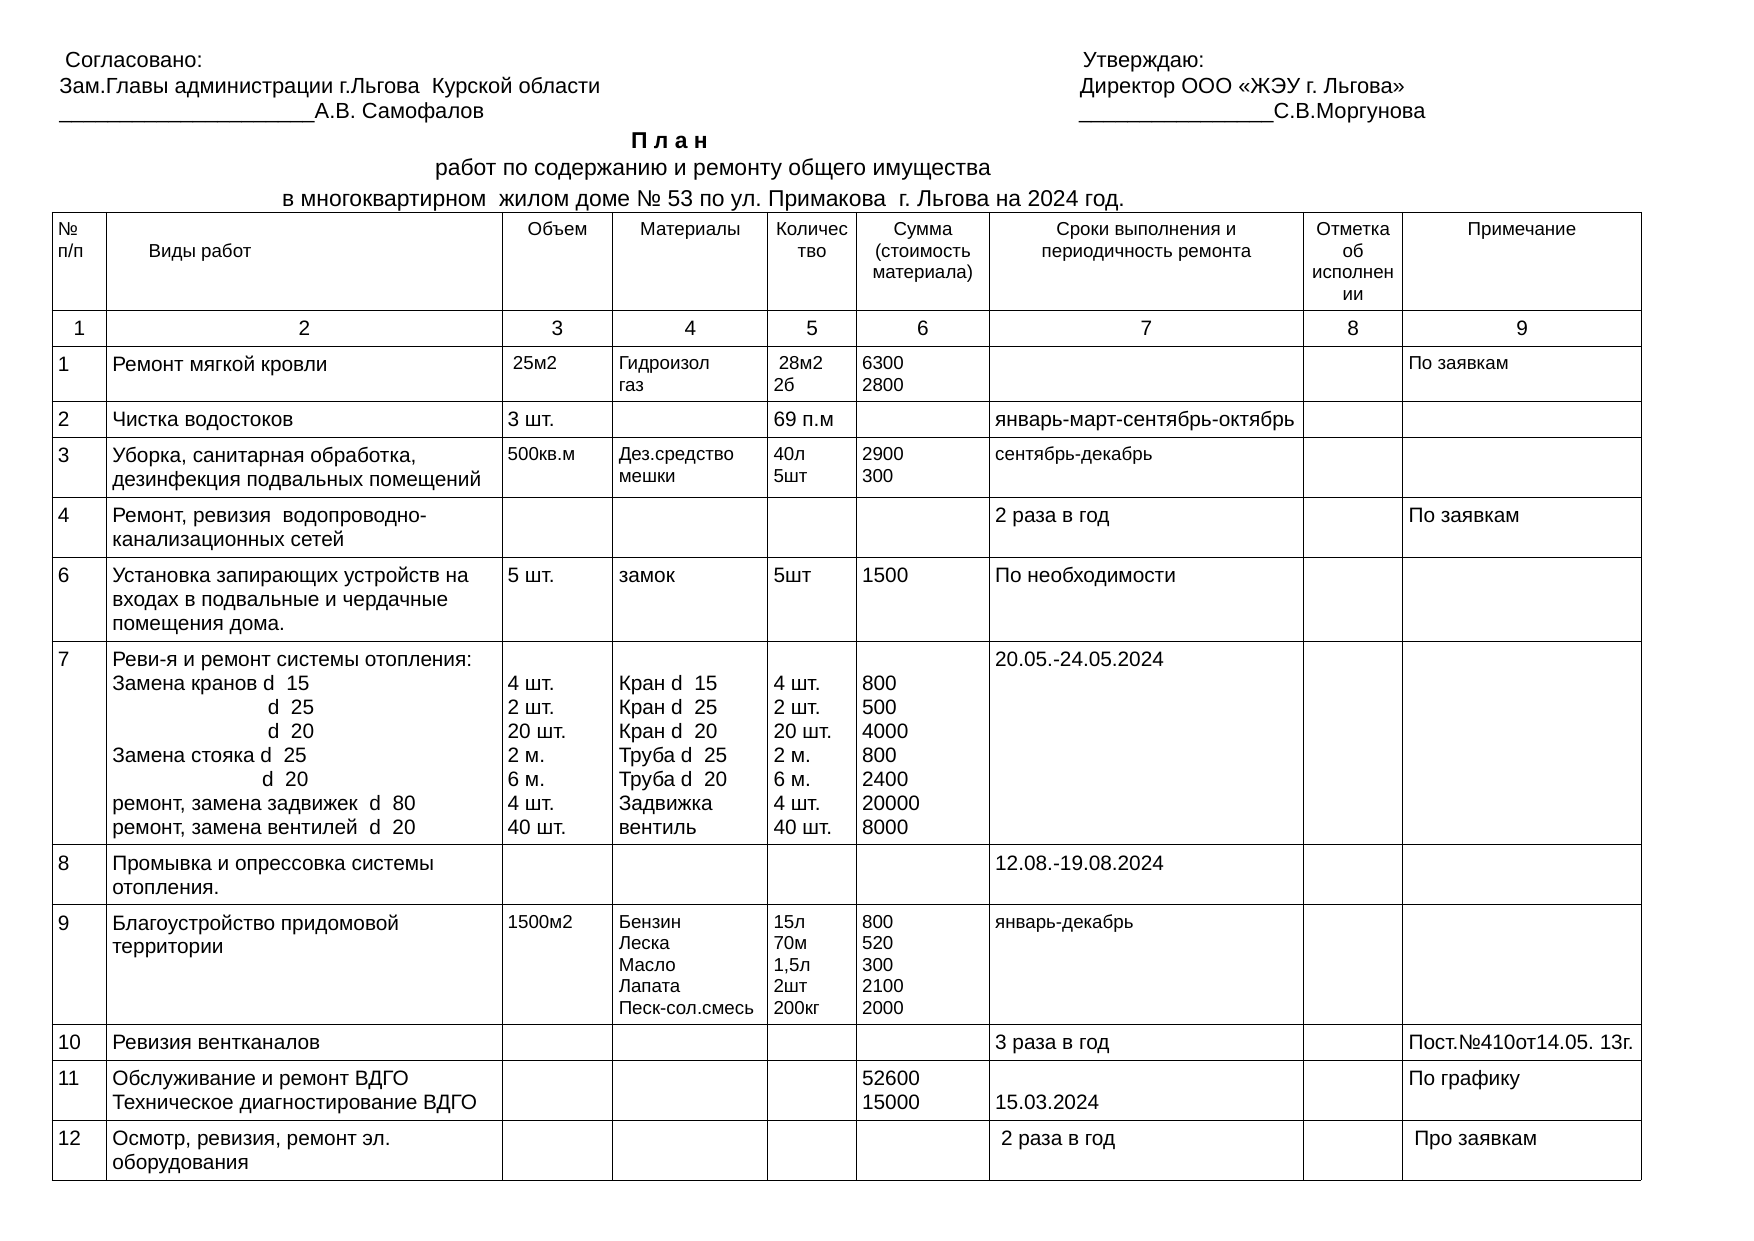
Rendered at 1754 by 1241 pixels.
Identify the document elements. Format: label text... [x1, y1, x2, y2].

table_cell [613, 845, 767, 904]
table_cell Дез.средство мешки [613, 438, 767, 497]
table_cell [768, 498, 856, 557]
table_cell 52600 15000 [857, 1061, 989, 1120]
table_header Количество [768, 213, 856, 310]
table_cell [503, 1121, 612, 1180]
table_cell 5 шт. [503, 558, 612, 641]
table_cell 7 [53, 642, 106, 844]
table_cell По необходимости [990, 558, 1303, 641]
table_cell 8 [1304, 311, 1402, 346]
table_cell 25м2 [503, 347, 612, 401]
table_cell 4 шт. 2 шт. 20 шт. 2 м. 6 м. 4 шт. 40 шт. [768, 642, 856, 844]
table_cell 4 [613, 311, 767, 346]
table_cell Установка запирающих устройств на входах в подвальные и чердачные помещения дома. [107, 558, 502, 641]
table_cell 1500 [857, 558, 989, 641]
table_cell 2 [107, 311, 502, 346]
table_cell 800 520 300 2100 2000 [857, 905, 989, 1024]
table_cell Ремонт, ревизия водопроводно-канализационных сетей [107, 498, 502, 557]
table_cell 69 п.м [768, 402, 856, 437]
table_cell [1403, 558, 1641, 641]
table_cell [857, 498, 989, 557]
table_cell Про заявкам [1403, 1121, 1641, 1180]
table_cell [1304, 558, 1402, 641]
table_cell 3 [503, 311, 612, 346]
table_cell Промывка и опрессовка системы отопления. [107, 845, 502, 904]
table_cell 5 [768, 311, 856, 346]
table_cell 15л 70м 1,5л 2шт 200кг [768, 905, 856, 1024]
table_cell январь-март-сентябрь-октябрь [990, 402, 1303, 437]
table_cell 40л 5шт [768, 438, 856, 497]
table_cell По графику [1403, 1061, 1641, 1120]
table_cell 2900 300 [857, 438, 989, 497]
table_cell [1403, 845, 1641, 904]
table_cell [990, 347, 1303, 401]
table_header Виды работ [107, 213, 502, 310]
table_cell Чистка водостоков [107, 402, 502, 437]
table_cell 3 [53, 438, 106, 497]
table_cell [1304, 498, 1402, 557]
table_cell 7 [990, 311, 1303, 346]
table_cell 500кв.м [503, 438, 612, 497]
table_cell [1304, 438, 1402, 497]
table_cell 20.05.-24.05.2024 [990, 642, 1303, 844]
table_cell [1304, 905, 1402, 1024]
table_cell 28м2 2б [768, 347, 856, 401]
table_cell 6300 2800 [857, 347, 989, 401]
table_cell [857, 402, 989, 437]
table_cell [768, 1025, 856, 1060]
table_cell [1304, 1061, 1402, 1120]
table_cell [1304, 1121, 1402, 1180]
table_cell 4 [53, 498, 106, 557]
table_cell Пост.№410от14.05. 13г. [1403, 1025, 1641, 1060]
table_cell 6 [857, 311, 989, 346]
table_cell [613, 1061, 767, 1120]
table_cell Благоустройство придомовой территории [107, 905, 502, 1024]
table_cell 2 раза в год [990, 498, 1303, 557]
table_cell Осмотр, ревизия, ремонт эл. оборудования [107, 1121, 502, 1180]
table_cell По заявкам [1403, 347, 1641, 401]
table_cell Ревизия вентканалов [107, 1025, 502, 1060]
table_cell 9 [53, 905, 106, 1024]
table_cell [768, 845, 856, 904]
table_cell 9 [1403, 311, 1641, 346]
table_cell [613, 498, 767, 557]
table_cell 1 [53, 347, 106, 401]
table_header № п/п [53, 213, 106, 310]
table_header Материалы [613, 213, 767, 310]
table_cell [857, 1025, 989, 1060]
table_cell 15.03.2024 [990, 1061, 1303, 1120]
text Согласовано: Утверждаю: Зам.Главы администрации г.Льгова Курской области Директор ООО «ЖЭУ г. Льгова» _____________________А.В. Самофалов ________________С.В.Моргунова П л а н [59, 47, 1713, 154]
table_cell 1500м2 [503, 905, 612, 1024]
table_cell [1304, 1025, 1402, 1060]
table_header Сумма (стоимость материала) [857, 213, 989, 310]
table_cell [768, 1121, 856, 1180]
table_cell замок [613, 558, 767, 641]
table_cell [1403, 642, 1641, 844]
table_cell Гидроизол газ [613, 347, 767, 401]
table_cell [613, 1121, 767, 1180]
table_header Сроки выполнения и периодичность ремонта [990, 213, 1303, 310]
table_header Примечание [1403, 213, 1641, 310]
table_cell 3 шт. [503, 402, 612, 437]
table_cell Бензин Леска Масло Лапата Песк-сол.смесь [613, 905, 767, 1024]
table_cell 3 раза в год [990, 1025, 1303, 1060]
table_cell [1304, 402, 1402, 437]
table_cell По заявкам [1403, 498, 1641, 557]
table_cell Кран d 15 Кран d 25 Кран d 20 Труба d 25 Труба d 20 Задвижка вентиль [613, 642, 767, 844]
table_cell [768, 1061, 856, 1120]
table_cell 2 [53, 402, 106, 437]
table_cell [1304, 347, 1402, 401]
table_cell 2 раза в год [990, 1121, 1303, 1180]
table_header Объем [503, 213, 612, 310]
table_cell 10 [53, 1025, 106, 1060]
table_cell Уборка, санитарная обработка, дезинфекция подвальных помещений [107, 438, 502, 497]
table_cell Ремонт мягкой кровли [107, 347, 502, 401]
table_cell январь-декабрь [990, 905, 1303, 1024]
table_cell [503, 845, 612, 904]
text работ по содержанию и ремонту общего имущества в многоквартирном жилом доме № 53 по ул. Примакова г. Льгова на 2024 год. [59, 154, 1713, 212]
table_cell 8 [53, 845, 106, 904]
table_cell [613, 402, 767, 437]
table_cell [1403, 402, 1641, 437]
table_cell 12.08.-19.08.2024 [990, 845, 1303, 904]
table_cell 5шт [768, 558, 856, 641]
table_cell [503, 1025, 612, 1060]
table_cell [613, 1025, 767, 1060]
table_cell 12 [53, 1121, 106, 1180]
table_cell [1403, 905, 1641, 1024]
table_cell 11 [53, 1061, 106, 1120]
table_cell [503, 498, 612, 557]
table_cell 4 шт. 2 шт. 20 шт. 2 м. 6 м. 4 шт. 40 шт. [503, 642, 612, 844]
table_cell [1304, 642, 1402, 844]
table_cell [857, 845, 989, 904]
table_cell сентябрь-декабрь [990, 438, 1303, 497]
table_cell Реви-я и ремонт системы отопления: Замена кранов d 15 d 25 d 20 Замена стояка d 25 d 20 ремонт, замена задвижек d 80 ремонт, замена вентилей d 20 [107, 642, 502, 844]
table_cell [1403, 438, 1641, 497]
table_header Отметка об исполнении [1304, 213, 1402, 310]
table_cell 800 500 4000 800 2400 20000 8000 [857, 642, 989, 844]
table_cell [1304, 845, 1402, 904]
table_cell Обслуживание и ремонт ВДГО Техническое диагностирование ВДГО [107, 1061, 502, 1120]
table_cell 1 [53, 311, 106, 346]
table_cell 6 [53, 558, 106, 641]
table_cell [857, 1121, 989, 1180]
table_cell [503, 1061, 612, 1120]
